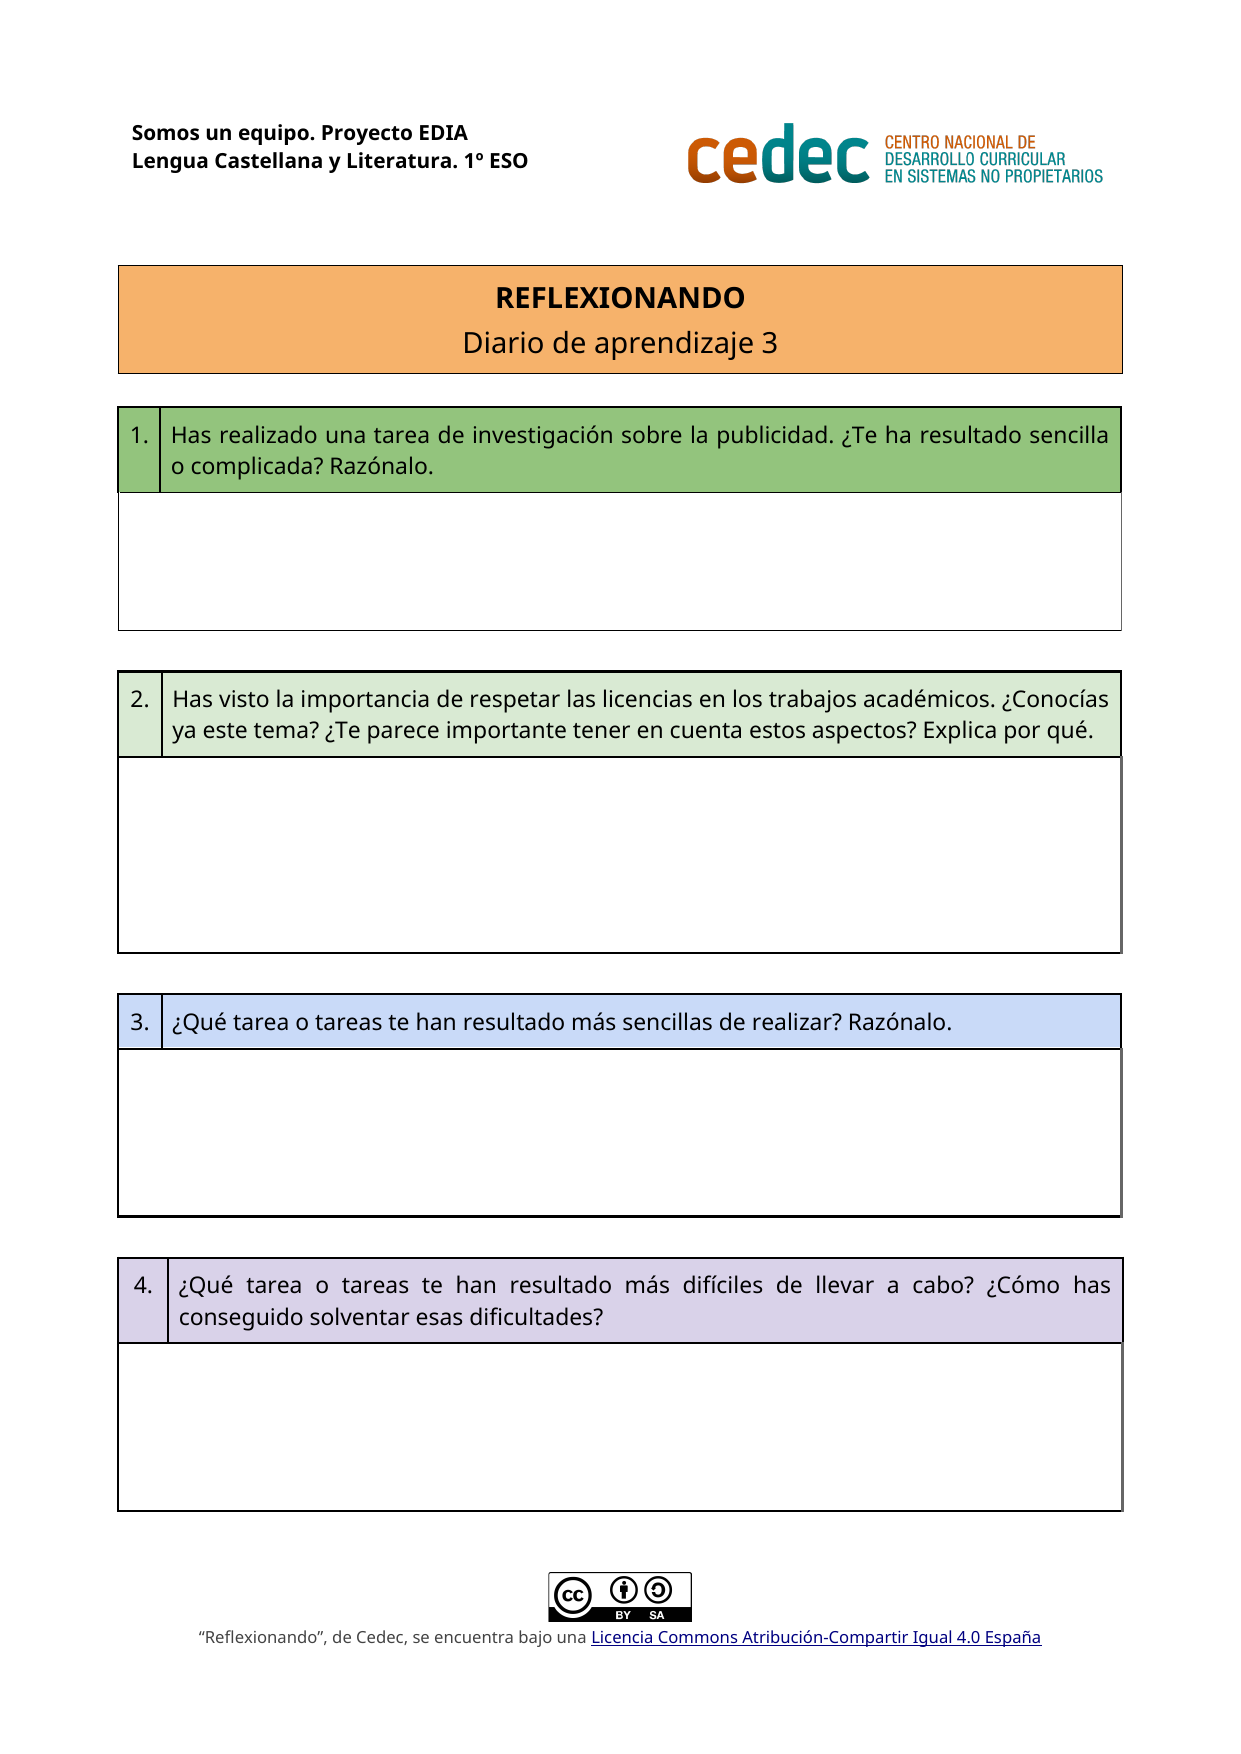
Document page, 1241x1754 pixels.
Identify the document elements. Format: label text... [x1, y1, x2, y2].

table_header ¿Qué tarea o tareas te han resultado más sencillas de realizar? Razónalo. [163, 995, 1120, 1047]
table_header 1. [119, 408, 159, 492]
table_header Has visto la importancia de respetar las licencias en los trabajos académicos. ¿Conocías ya este tema? ¿Te parece importante tener en cuenta estos aspectos? Explica por qué. [163, 673, 1120, 756]
table_header Has realizado una tarea de investigación sobre la publicidad. ¿Te ha resultado sencilla o complicada? Razónalo. [161, 408, 1120, 492]
table_cell [119, 1344, 1121, 1510]
table_cell [119, 1050, 1120, 1215]
picture [683, 117, 1110, 191]
table_header REFLEXIONANDO Diario de aprendizaje 3 [119, 266, 1122, 373]
table_header 3. [119, 995, 161, 1047]
table_header 4. [119, 1259, 167, 1342]
table_header 2. [119, 673, 161, 756]
picture [548, 1572, 692, 1622]
table_cell [119, 493, 1121, 630]
table_header ¿Qué tarea o tareas te han resultado más difíciles de llevar a cabo? ¿Cómo has conseguido solventar esas dificultades? [169, 1259, 1122, 1342]
table_cell [119, 758, 1120, 952]
